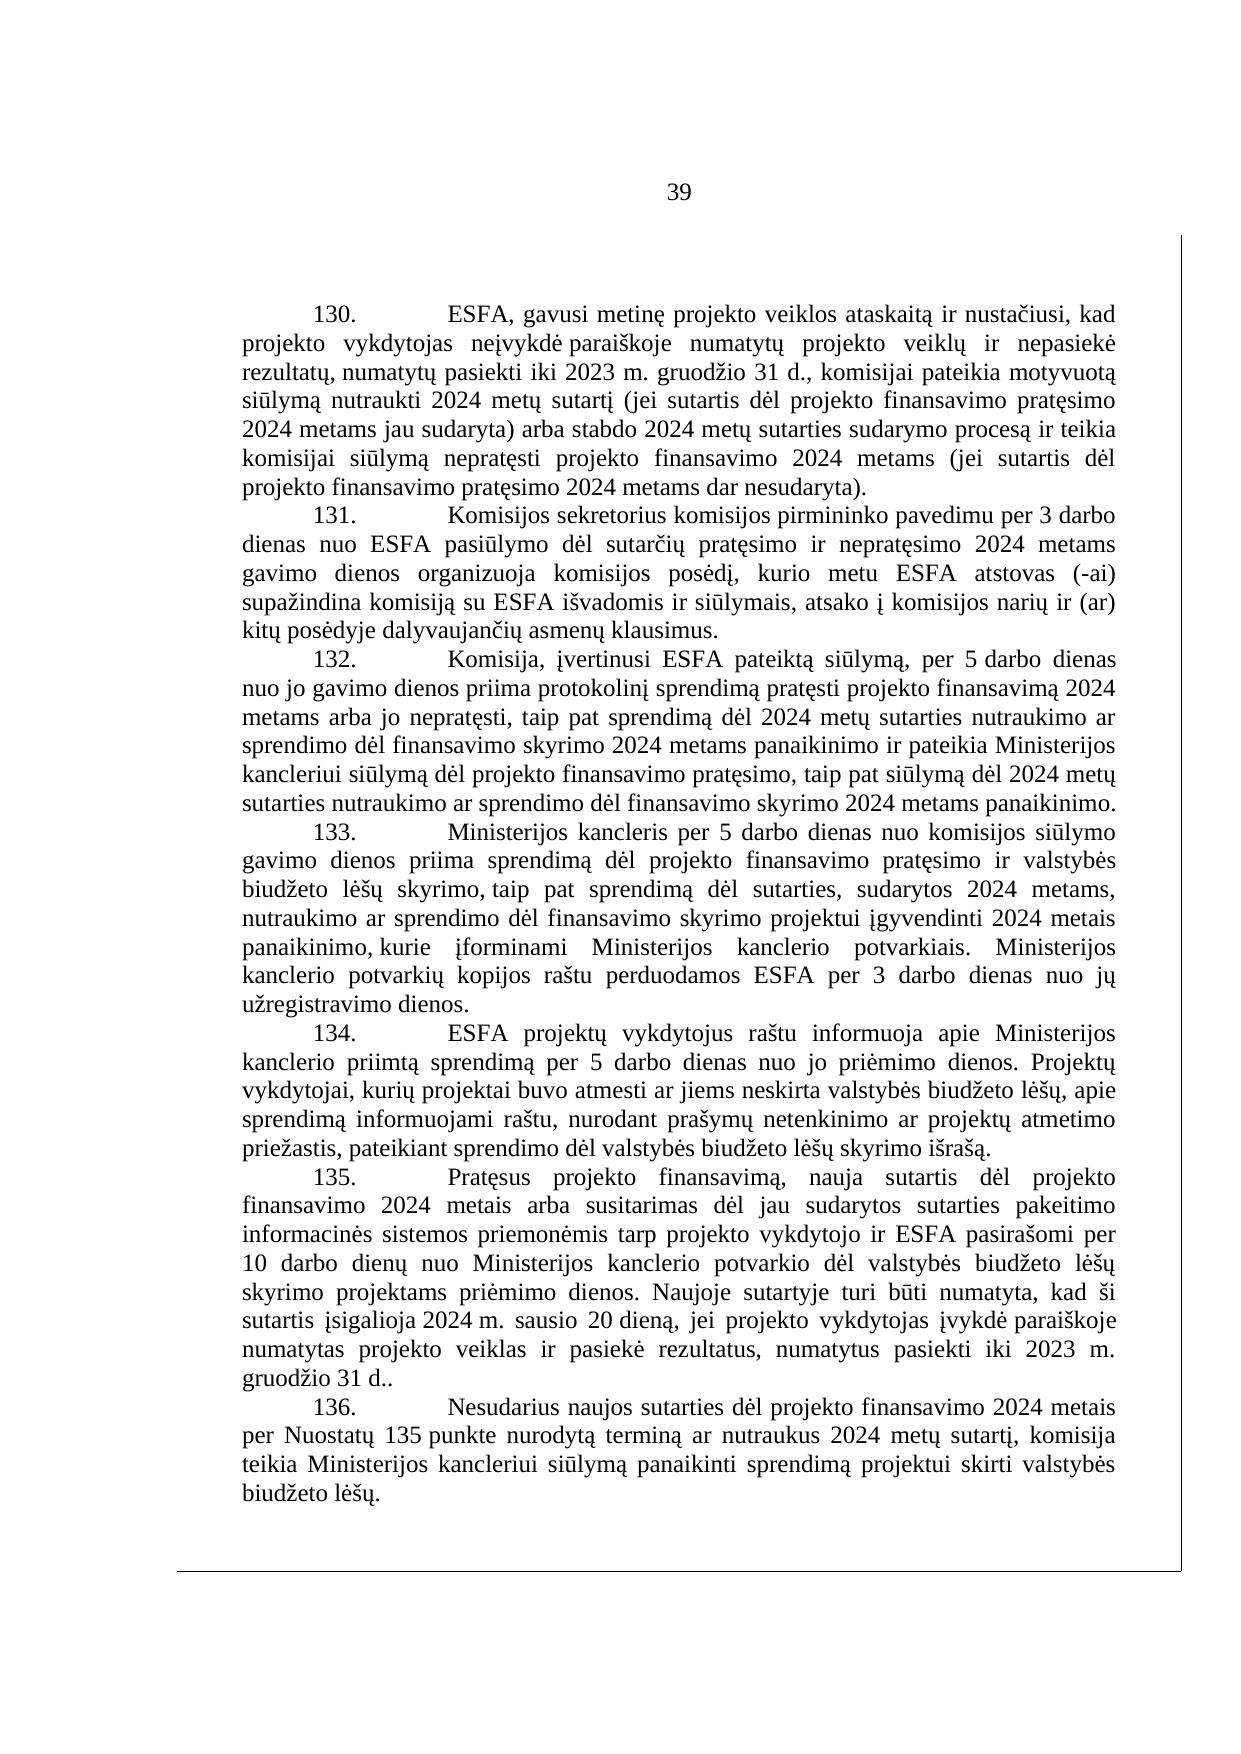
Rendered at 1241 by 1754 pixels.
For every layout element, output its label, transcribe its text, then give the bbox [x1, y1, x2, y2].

text 132. Komisija, įvertinusi ESFA pateiktą siūlymą, per 5 darbo dienas nuo jo gavimo dienos priima protokolinį sprendimą pratęsti projekto finansavimą 2024 metams arba jo nepratęsti, taip pat sprendimą dėl 2024 metų sutarties nutraukimo ar sprendimo dėl finansavimo skyrimo 2024 metams panaikinimo ir pateikia Ministerijos kancleriui siūlymą dėl projekto finansavimo pratęsimo, taip pat siūlymą dėl 2024 metų sutarties nutraukimo ar sprendimo dėl finansavimo skyrimo 2024 metams panaikinimo. [177, 644, 1181, 817]
text 134. ESFA projektų vykdytojus raštu informuoja apie Ministerijos kanclerio priimtą sprendimą per 5 darbo dienas nuo jo priėmimo dienos. Projektų vykdytojai, kurių projektai buvo atmesti ar jiems neskirta valstybės biudžeto lėšų, apie sprendimą informuojami raštu, nurodant prašymų netenkinimo ar projektų atmetimo priežastis, pateikiant sprendimo dėl valstybės biudžeto lėšų skyrimo išrašą. [177, 1018, 1181, 1162]
text 133. Ministerijos kancleris per 5 darbo dienas nuo komisijos siūlymo gavimo dienos priima sprendimą dėl projekto finansavimo pratęsimo ir valstybės biudžeto lėšų skyrimo, taip pat sprendimą dėl sutarties, sudarytos 2024 metams, nutraukimo ar sprendimo dėl finansavimo skyrimo projektui įgyvendinti 2024 metais panaikinimo, kurie įforminami Ministerijos kanclerio potvarkiais. Ministerijos kanclerio potvarkių kopijos raštu perduodamos ESFA per 3 darbo dienas nuo jų užregistravimo dienos. [177, 817, 1181, 1018]
text 131. Komisijos sekretorius komisijos pirmininko pavedimu per 3 darbo dienas nuo ESFA pasiūlymo dėl sutarčių pratęsimo ir nepratęsimo 2024 metams gavimo dienos organizuoja komisijos posėdį, kurio metu ESFA atstovas (-ai) supažindina komisiją su ESFA išvadomis ir siūlymais, atsako į komisijos narių ir (ar) kitų posėdyje dalyvaujančių asmenų klausimus. [177, 501, 1181, 644]
text 135. Pratęsus projekto finansavimą, nauja sutartis dėl projekto finansavimo 2024 metais arba susitarimas dėl jau sudarytos sutarties pakeitimo informacinės sistemos priemonėmis tarp projekto vykdytojo ir ESFA pasirašomi per 10 darbo dienų nuo Ministerijos kanclerio potvarkio dėl valstybės biudžeto lėšų skyrimo projektams priėmimo dienos. Naujoje sutartyje turi būti numatyta, kad ši sutartis įsigalioja 2024 m. sausio 20 dieną, jei projekto vykdytojas įvykdė paraiškoje numatytas projekto veiklas ir pasiekė rezultatus, numatytus pasiekti iki 2023 m. gruodžio 31 d.. [177, 1162, 1181, 1392]
text 130. ESFA, gavusi metinę projekto veiklos ataskaitą ir nustačiusi, kad projekto vykdytojas neįvykdė paraiškoje numatytų projekto veiklų ir nepasiekė rezultatų, numatytų pasiekti iki 2023 m. gruodžio 31 d., komisijai pateikia motyvuotą siūlymą nutraukti 2024 metų sutartį (jei sutartis dėl projekto finansavimo pratęsimo 2024 metams jau sudaryta) arba stabdo 2024 metų sutarties sudarymo procesą ir teikia komisijai siūlymą nepratęsti projekto finansavimo 2024 metams (jei sutartis dėl projekto finansavimo pratęsimo 2024 metams dar nesudaryta). [177, 235, 1181, 501]
text 136. Nesudarius naujos sutarties dėl projekto finansavimo 2024 metais per Nuostatų 135 punkte nurodytą terminą ar nutraukus 2024 metų sutartį, komisija teikia Ministerijos kancleriui siūlymą panaikinti sprendimą projektui skirti valstybės biudžeto lėšų. [177, 1392, 1181, 1571]
